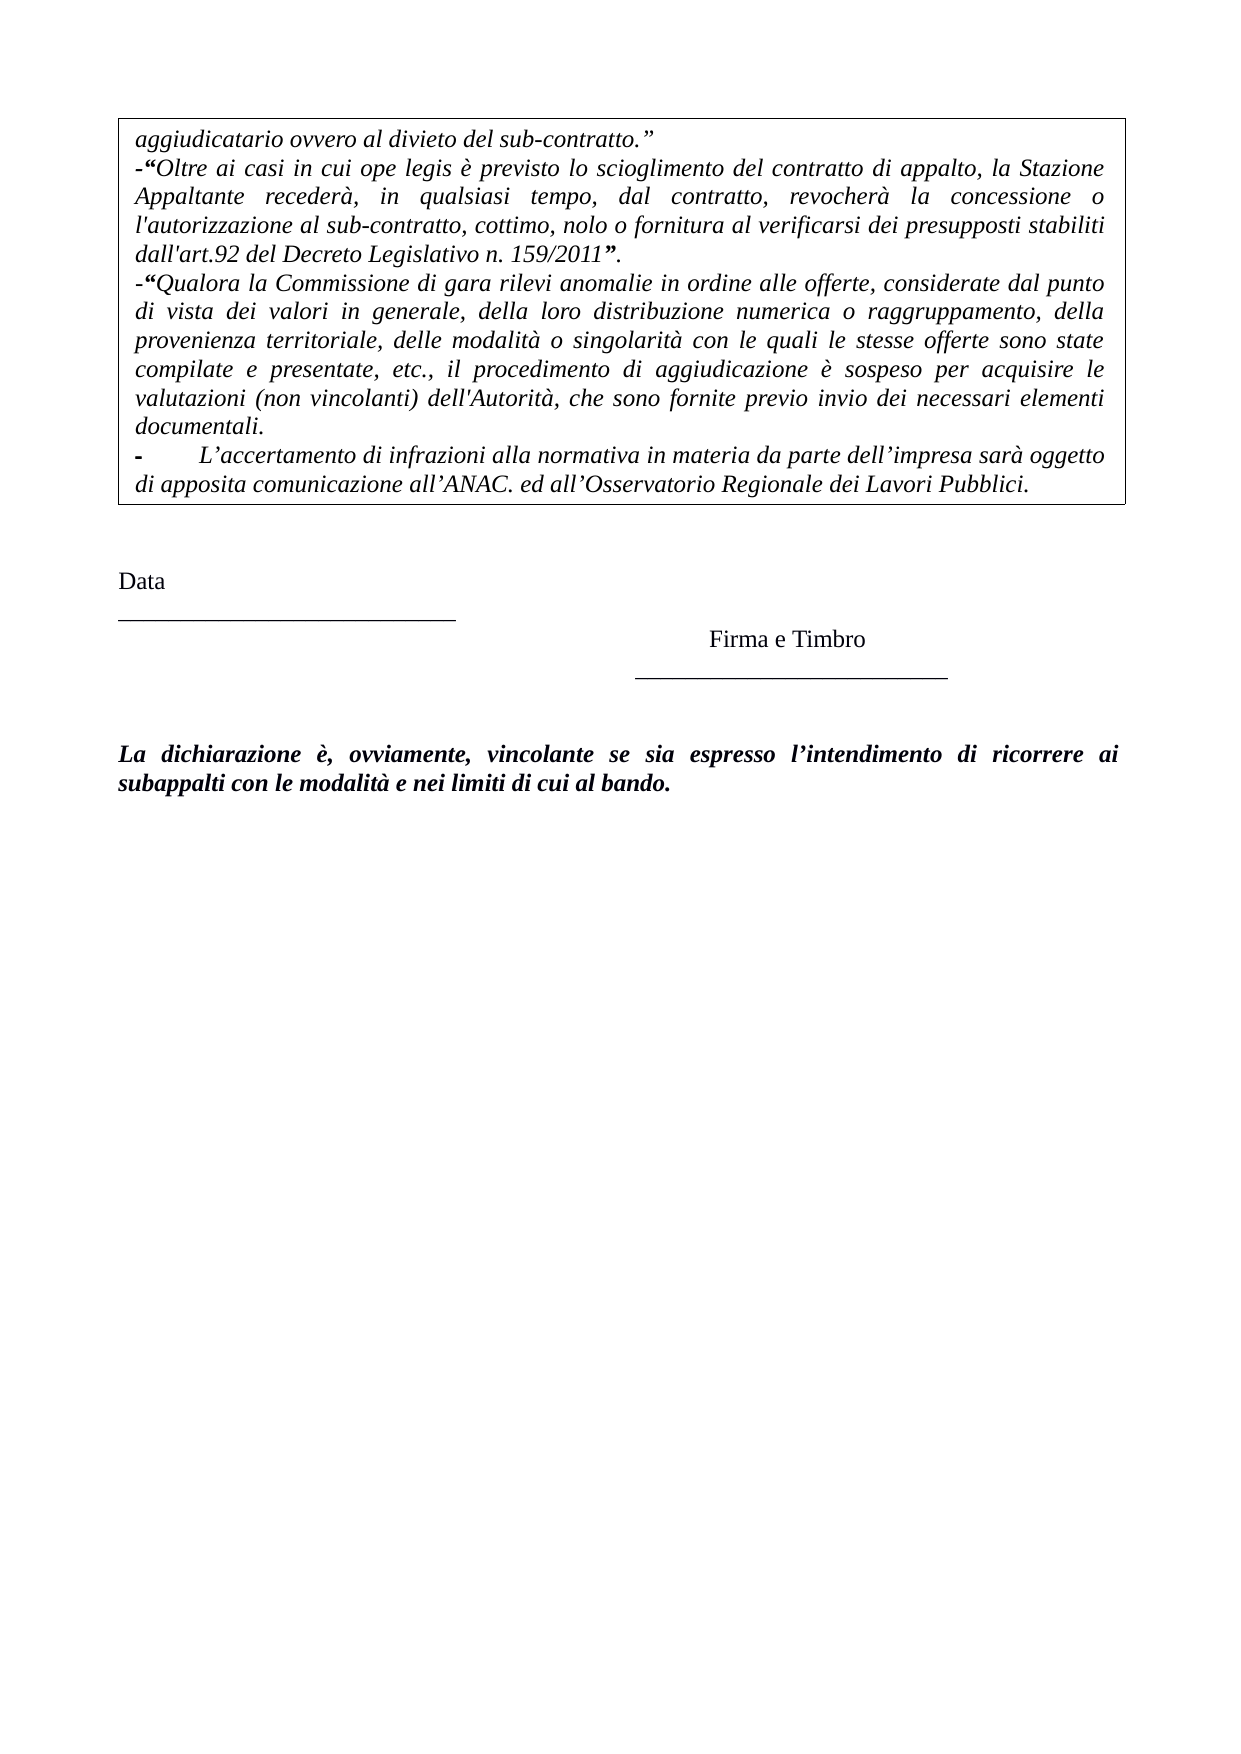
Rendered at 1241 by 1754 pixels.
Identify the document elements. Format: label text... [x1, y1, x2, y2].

text La dichiarazione è, ovviamente, vincolante se sia espresso l’intendimento di ricorrere ai subappalti con le modalità e nei limiti di cui al bando. [118, 739, 1122, 796]
table_header aggiudicatario ovvero al divieto del sub-contratto.” -“Oltre ai casi in cui ope legis è previsto lo scioglimento del contratto di appalto, la Stazione Appaltante recederà, in qualsiasi tempo, dal contratto, revocherà la concessione o l'autorizzazione al sub-contratto, cottimo, nolo o fornitura al verificarsi dei presupposti stabiliti dall'art.92 del Decreto Legislativo n. 159/2011”. -“Qualora la Commissione di gara rilevi anomalie in ordine alle offerte, considerate dal punto di vista dei valori in generale, della loro distribuzione numerica o raggruppamento, della provenienza territoriale, delle modalità o singolarità con le quali le stesse offerte sono state compilate e presentate, etc., il procedimento di aggiudicazione è sospeso per acquisire le valutazioni (non vincolanti) dell'Autorità, che sono fornite previo invio dei necessari elementi documentali. L’accertamento di infrazioni alla normativa in materia da parte dell’impresa sarà oggetto di apposita comunicazione all’ANAC. ed all’Osservatorio Regionale dei Lavori Pubblici. [119, 119, 1125, 503]
text ___________________________ [118, 595, 1122, 624]
text _________________________ [118, 653, 1122, 681]
text Data [118, 566, 1122, 595]
text Firma e Timbro [118, 624, 1122, 653]
